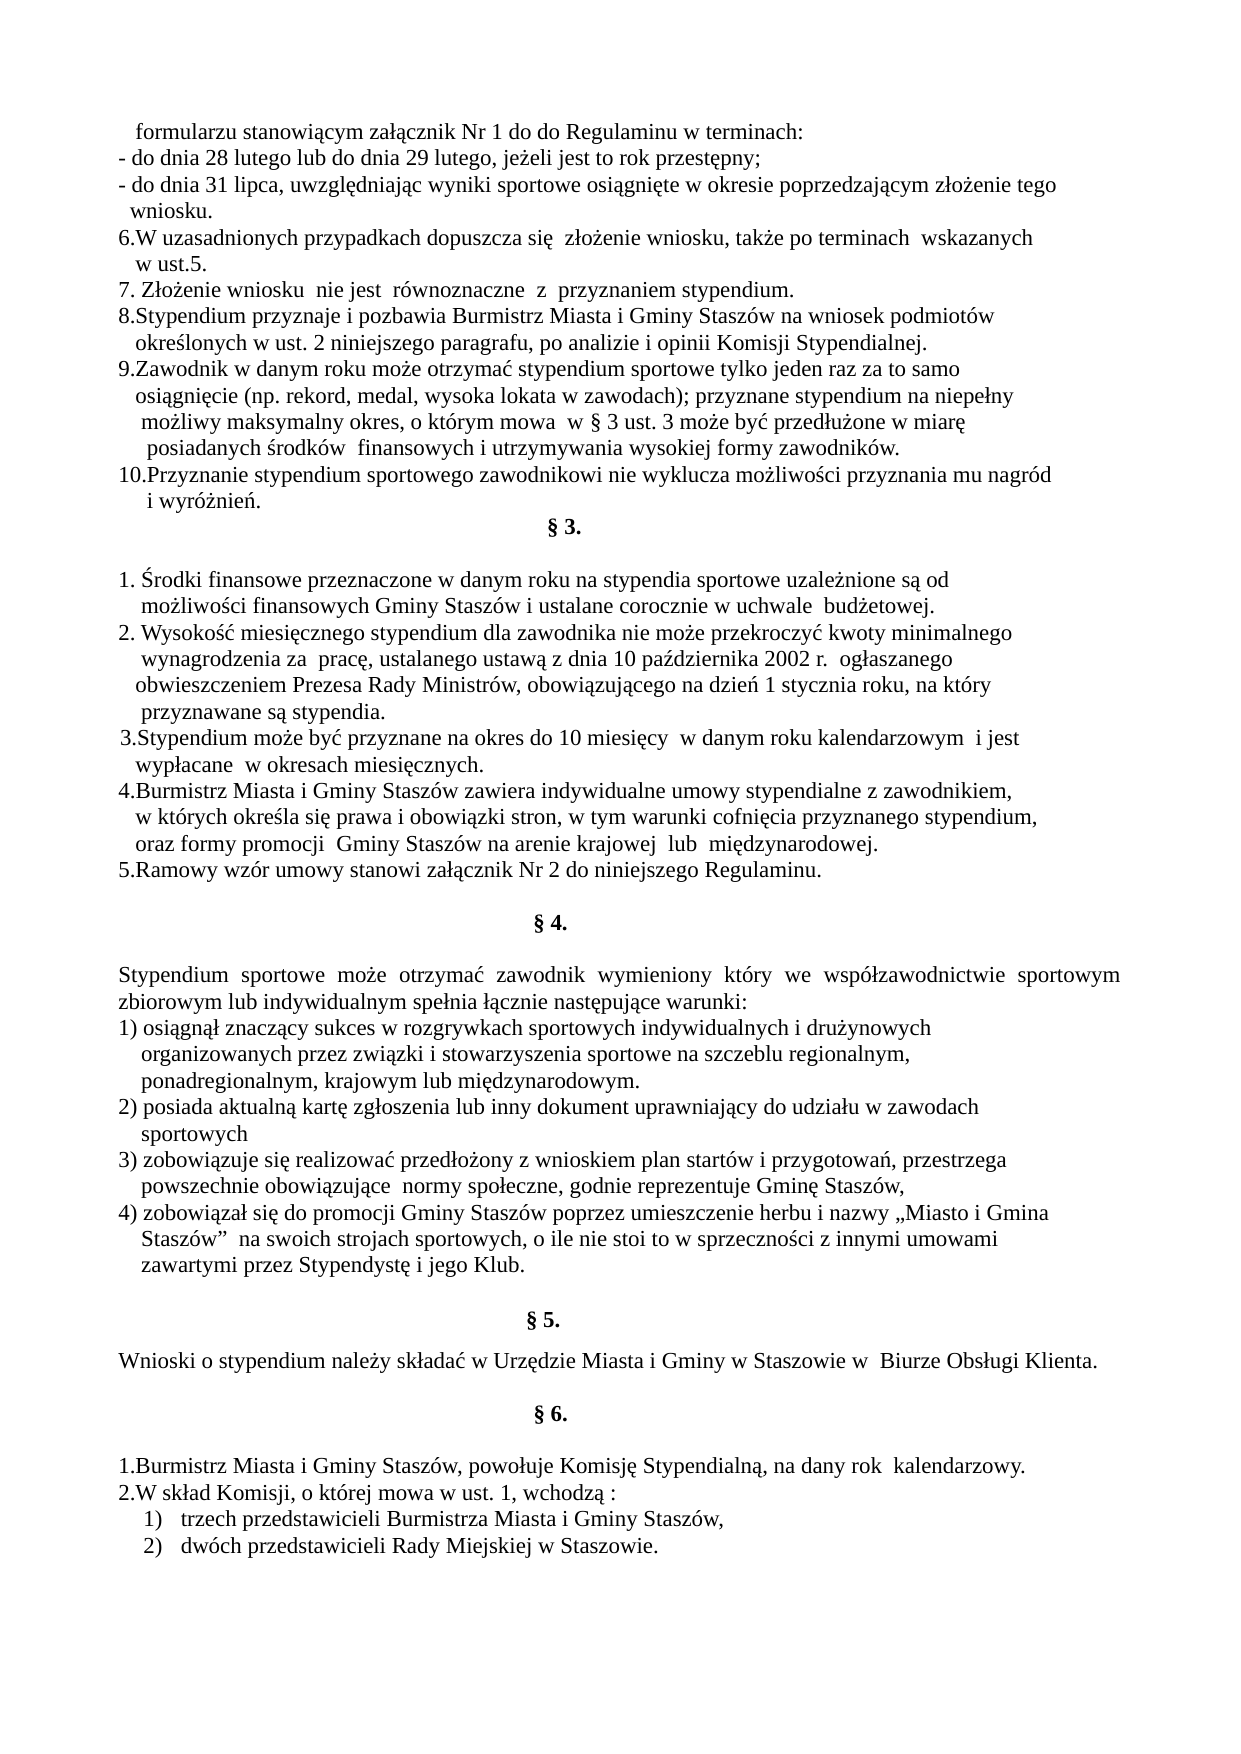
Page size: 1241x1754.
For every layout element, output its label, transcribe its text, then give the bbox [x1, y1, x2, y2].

text w których określa się prawa i obowiązki stron, w tym warunki cofnięcia przyznanego stypendium, [118, 803, 1122, 830]
text możliwy maksymalny okres, o którym mowa w § 3 ust. 3 może być przedłużone w miarę [118, 408, 1122, 434]
text ponadregionalnym, krajowym lub międzynarodowym. [118, 1067, 1122, 1093]
text 9.Zawodnik w danym roku może otrzymać stypendium sportowe tylko jeden raz za to samo [118, 355, 1122, 382]
text i wyróżnień. [118, 487, 1122, 513]
text § 6. [118, 1400, 1122, 1426]
text 4) zobowiązał się do promocji Gminy Staszów poprzez umieszczenie herbu i nazwy „Miasto i Gmina [118, 1199, 1122, 1225]
text w ust.5. [118, 250, 1122, 276]
text 7. Złożenie wniosku nie jest równoznaczne z przyznaniem stypendium. [118, 276, 1122, 303]
text 1) osiągnął znaczący sukces w rozgrywkach sportowych indywidualnych i drużynowych [118, 1014, 1122, 1041]
list trzech przedstawicieli Burmistrza Miasta i Gminy Staszów, [143, 1505, 1122, 1532]
text obwieszczeniem Prezesa Rady Ministrów, obowiązującego na dzień 1 stycznia roku, na który [118, 672, 1122, 698]
text możliwości finansowych Gminy Staszów i ustalane corocznie w uchwale budżetowej. [118, 592, 1122, 619]
text 2.W skład Komisji, o której mowa w ust. 1, wchodzą : [118, 1479, 1122, 1505]
text określonych w ust. 2 niniejszego paragrafu, po analizie i opinii Komisji Stypendialnej. [118, 329, 1122, 355]
text 5.Ramowy wzór umowy stanowi załącznik Nr 2 do niniejszego Regulaminu. [118, 856, 1122, 882]
text 8.Stypendium przyznaje i pozbawia Burmistrz Miasta i Gminy Staszów na wniosek podmiotów [118, 303, 1122, 329]
text Wnioski o stypendium należy składać w Urzędzie Miasta i Gminy w Staszowie w Biurze Obsługi Klienta. [118, 1347, 1122, 1373]
text 2. Wysokość miesięcznego stypendium dla zawodnika nie może przekroczyć kwoty minimalnego [118, 619, 1122, 645]
text Stypendium sportowe może otrzymać zawodnik wymieniony który we współzawodnictwie sportowym zbiorowym lub indywidualnym spełnia łącznie następujące warunki: [118, 961, 1122, 1014]
text osiągnięcie (np. rekord, medal, wysoka lokata w zawodach); przyznane stypendium na niepełny [118, 382, 1122, 408]
text § 3. [118, 513, 1122, 540]
text § 4. [118, 909, 1122, 935]
text 3.Stypendium może być przyznane na okres do 10 miesięcy w danym roku kalendarzowym i jest [120, 724, 1122, 751]
text 2) posiada aktualną kartę zgłoszenia lub inny dokument uprawniający do udziału w zawodach [118, 1093, 1122, 1119]
text przyznawane są stypendia. [118, 698, 1122, 724]
text 1. Środki finansowe przeznaczone w danym roku na stypendia sportowe uzależnione są od [118, 566, 1122, 592]
text 6.W uzasadnionych przypadkach dopuszcza się złożenie wniosku, także po terminach wskazanych [118, 223, 1122, 250]
text 1.Burmistrz Miasta i Gminy Staszów, powołuje Komisję Stypendialną, na dany rok kalendarzowy. [118, 1453, 1122, 1479]
text Staszów” na swoich strojach sportowych, o ile nie stoi to w sprzeczności z innymi umowami [118, 1225, 1122, 1251]
text wynagrodzenia za pracę, ustalanego ustawą z dnia 10 października 2002 r. ogłaszanego [118, 645, 1122, 672]
text § 5. [339, 1304, 1122, 1333]
text oraz formy promocji Gminy Staszów na arenie krajowej lub międzynarodowej. [118, 830, 1122, 856]
text wniosku. [118, 197, 1122, 223]
text 10.Przyznanie stypendium sportowego zawodnikowi nie wyklucza możliwości przyznania mu nagród [118, 461, 1122, 487]
text powszechnie obowiązujące normy społeczne, godnie reprezentuje Gminę Staszów, [118, 1172, 1122, 1199]
text sportowych [118, 1119, 1122, 1146]
text - do dnia 28 lutego lub do dnia 29 lutego, jeżeli jest to rok przestępny; [118, 144, 1122, 171]
text formularzu stanowiącym załącznik Nr 1 do do Regulaminu w terminach: [118, 118, 1122, 144]
text 3) zobowiązuje się realizować przedłożony z wnioskiem plan startów i przygotowań, przestrzega [118, 1146, 1122, 1172]
text - do dnia 31 lipca, uwzględniając wyniki sportowe osiągnięte w okresie poprzedzającym złożenie tego [118, 171, 1122, 197]
text wypłacane w okresach miesięcznych. [118, 751, 1122, 777]
text organizowanych przez związki i stowarzyszenia sportowe na szczeblu regionalnym, [118, 1041, 1122, 1067]
text 4.Burmistrz Miasta i Gminy Staszów zawiera indywidualne umowy stypendialne z zawodnikiem, [118, 777, 1122, 803]
text zawartymi przez Stypendystę i jego Klub. [118, 1251, 1122, 1278]
text posiadanych środków finansowych i utrzymywania wysokiej formy zawodników. [118, 434, 1122, 461]
list dwóch przedstawicieli Rady Miejskiej w Staszowie. [143, 1532, 1122, 1558]
